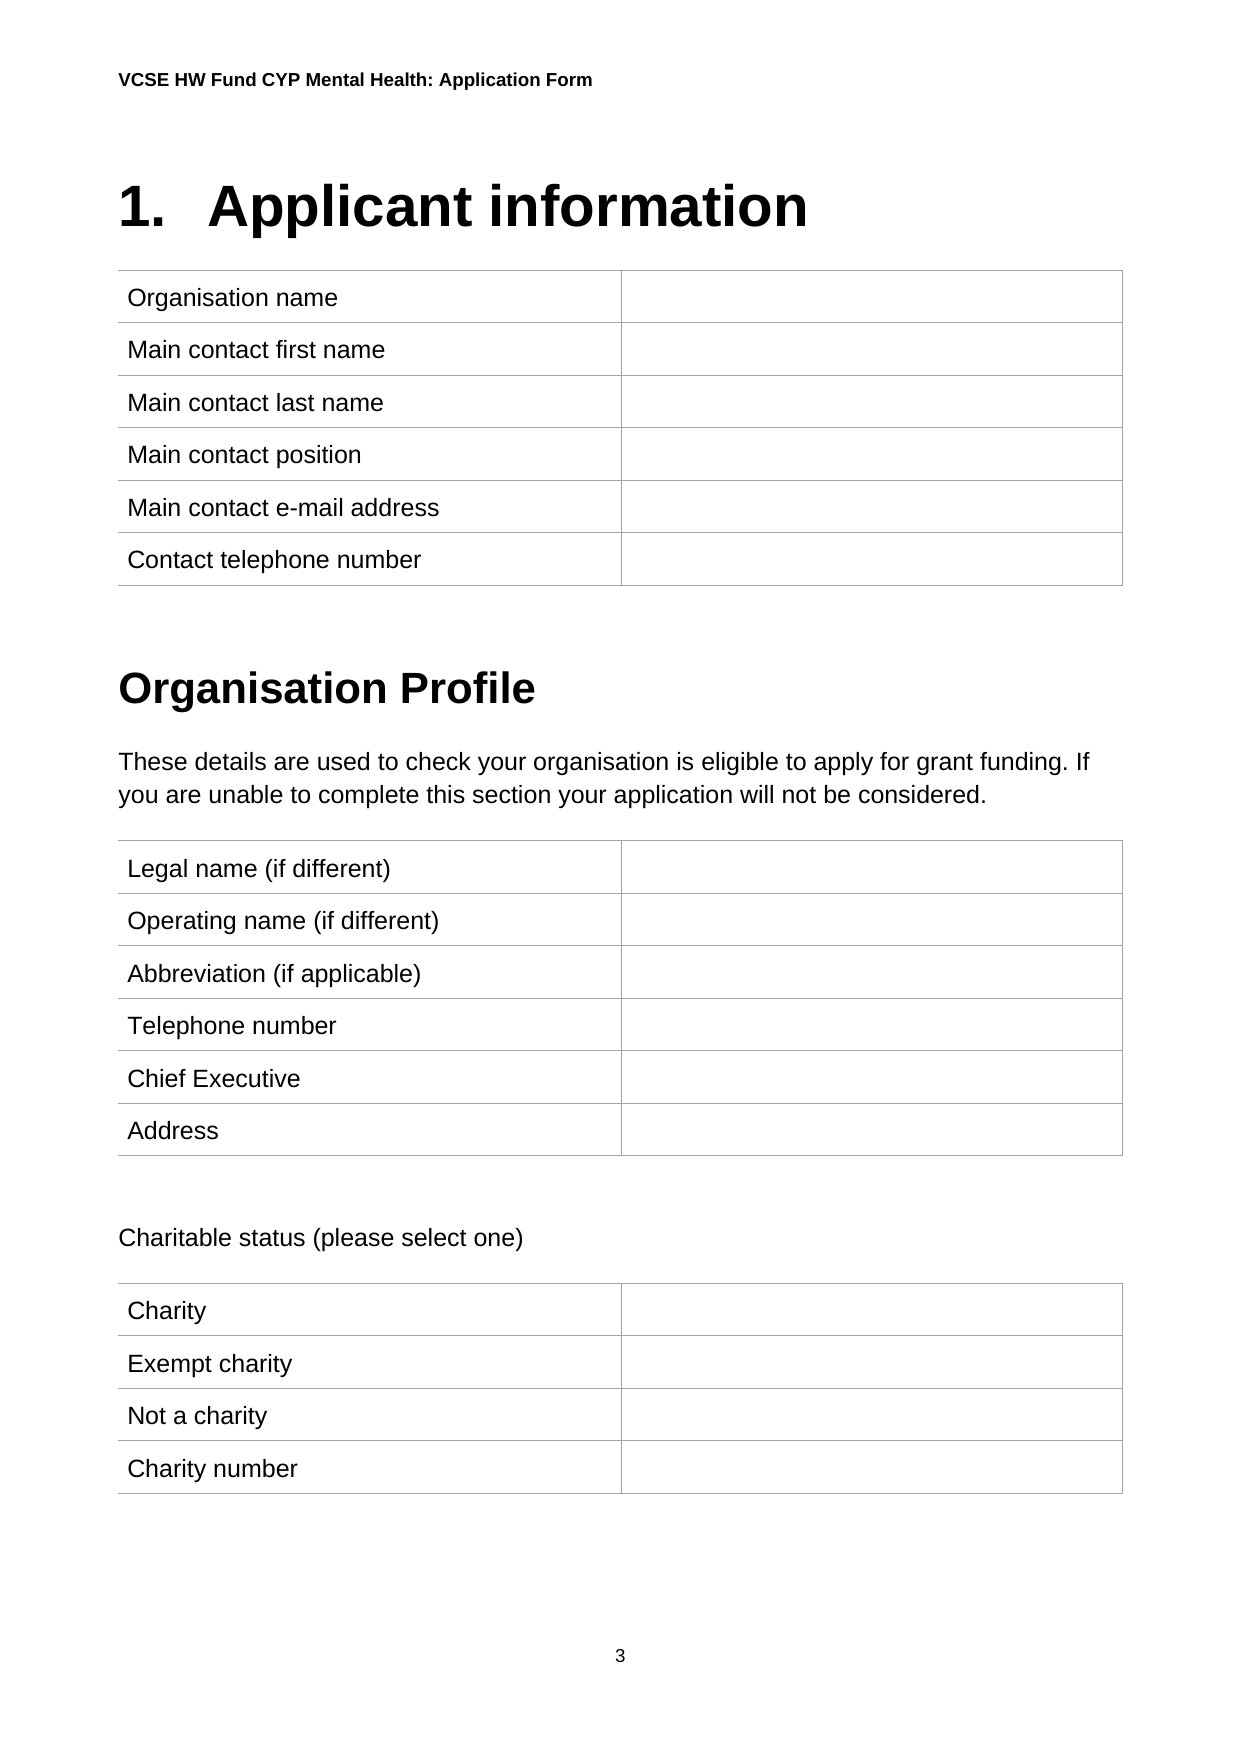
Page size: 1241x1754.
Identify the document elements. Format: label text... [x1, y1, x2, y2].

table_cell [622, 1389, 1122, 1440]
table_header [622, 1284, 1122, 1335]
table_cell Main contact first name [118, 323, 621, 374]
table_cell [622, 999, 1122, 1050]
subtitle Organisation Profile [118, 661, 1122, 713]
table_cell Chief Executive [118, 1051, 621, 1103]
table_cell [622, 1104, 1122, 1155]
table_header Charity [118, 1284, 621, 1335]
table_cell Exempt charity [118, 1336, 621, 1388]
table_cell [622, 481, 1122, 532]
table_header Organisation name [118, 271, 621, 322]
table_cell Operating name (if different) [118, 894, 621, 945]
table_cell Main contact last name [118, 376, 621, 427]
table_cell Contact telephone number [118, 533, 621, 584]
table_cell [622, 1441, 1122, 1493]
table_cell [622, 1051, 1122, 1103]
table_cell Abbreviation (if applicable) [118, 946, 621, 998]
table_cell [622, 428, 1122, 479]
text These details are used to check your organisation is eligible to apply for grant funding. If you are unable to complete this section your application will not be considered. [118, 743, 1122, 811]
table_header [622, 271, 1122, 322]
table_header [622, 841, 1122, 893]
table_cell [622, 946, 1122, 998]
table_cell Telephone number [118, 999, 621, 1050]
table_header Legal name (if different) [118, 841, 621, 893]
table_cell [622, 1336, 1122, 1388]
text Charitable status (please select one) [118, 1219, 1122, 1253]
table_cell Main contact e-mail address [118, 481, 621, 532]
table_cell Main contact position [118, 428, 621, 479]
table_cell [622, 323, 1122, 374]
table_cell [622, 894, 1122, 945]
subtitle Applicant information [118, 171, 1122, 240]
table_cell [622, 533, 1122, 584]
table_cell Not a charity [118, 1389, 621, 1440]
table_cell Charity number [118, 1441, 621, 1493]
table_cell [622, 376, 1122, 427]
table_cell Address [118, 1104, 621, 1155]
